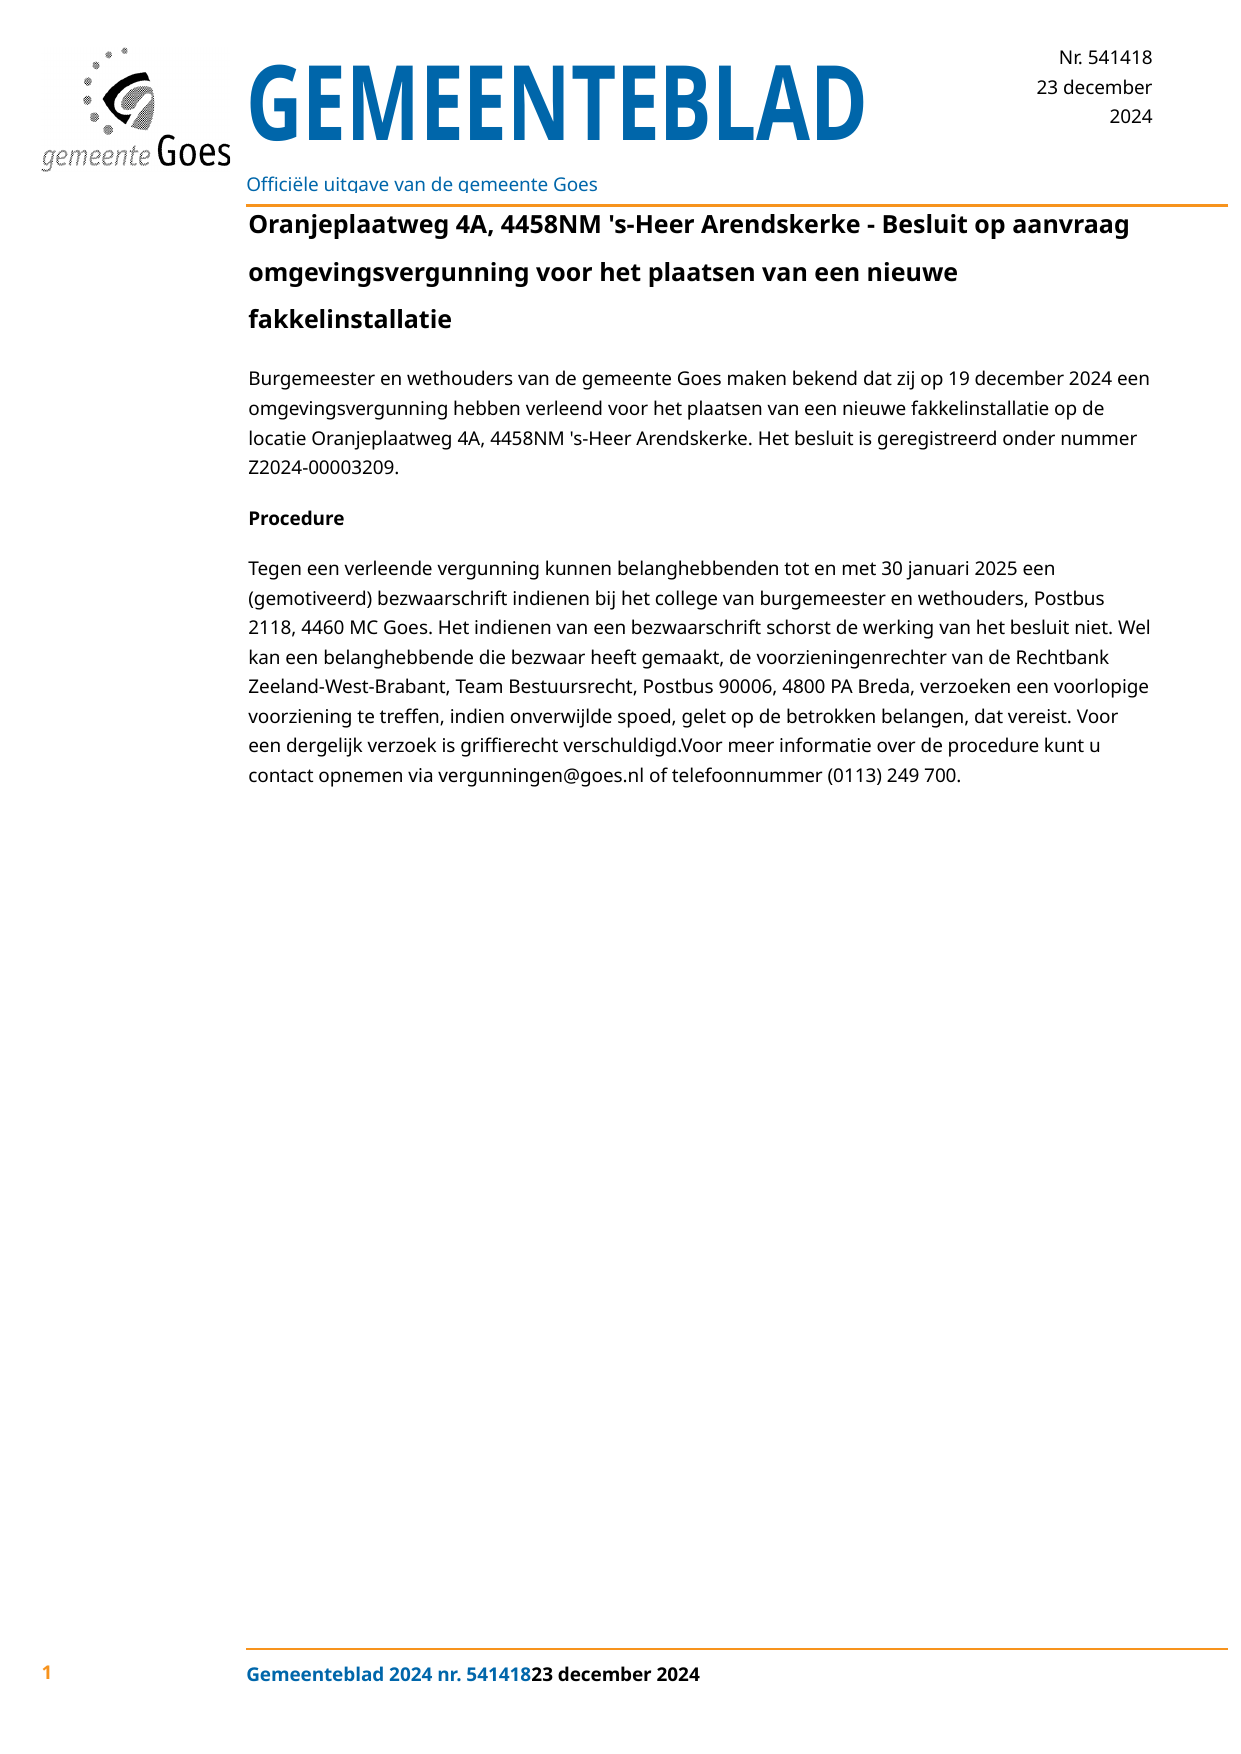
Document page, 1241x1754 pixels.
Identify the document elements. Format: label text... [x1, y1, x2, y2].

text Burgemeester en wethouders van de gemeente Goes maken bekend dat zij op 19 december 2024 een omgevingsvergunning hebben verleend voor het plaatsen van een nieuwe fakkelinstallatie op de locatie Oranjeplaatweg 4A, 4458NM 's-Heer Arendskerke. Het besluit is geregistreerd onder nummer Z2024-00003209. [248, 366, 1152, 480]
picture [41, 47, 231, 172]
text Tegen een verleende vergunning kunnen belanghebbenden tot en met 30 januari 2025 een (gemotiveerd) bezwaarschrift indienen bij het college van burgemeester en wethouders, Postbus 2118, 4460 MC Goes. Het indienen van een bezwaarschrift schorst de werking van het besluit niet. Wel kan een belanghebbende die bezwaar heeft gemaakt, de voorzieningenrechter van de Rechtbank Zeeland-West-Brabant, Team Bestuursrecht, Postbus 90006, 4800 PA Breda, verzoeken een voorlopige voorziening te treffen, indien onverwijlde spoed, gelet op de betrokken belangen, dat vereist. Voor een dergelijk verzoek is griffierecht verschuldigd.Voor meer informatie over de procedure kunt u contact opnemen via vergunningen@goes.nl of telefoonnummer (0113) 249 700. [248, 555, 1152, 788]
text Oranjeplaatweg 4A, 4458NM 's-Heer Arendskerke - Besluit op aanvraag omgevingsvergunning voor het plaatsen van een nieuwe fakkelinstallatie [248, 207, 1152, 336]
text Procedure [248, 505, 1152, 530]
